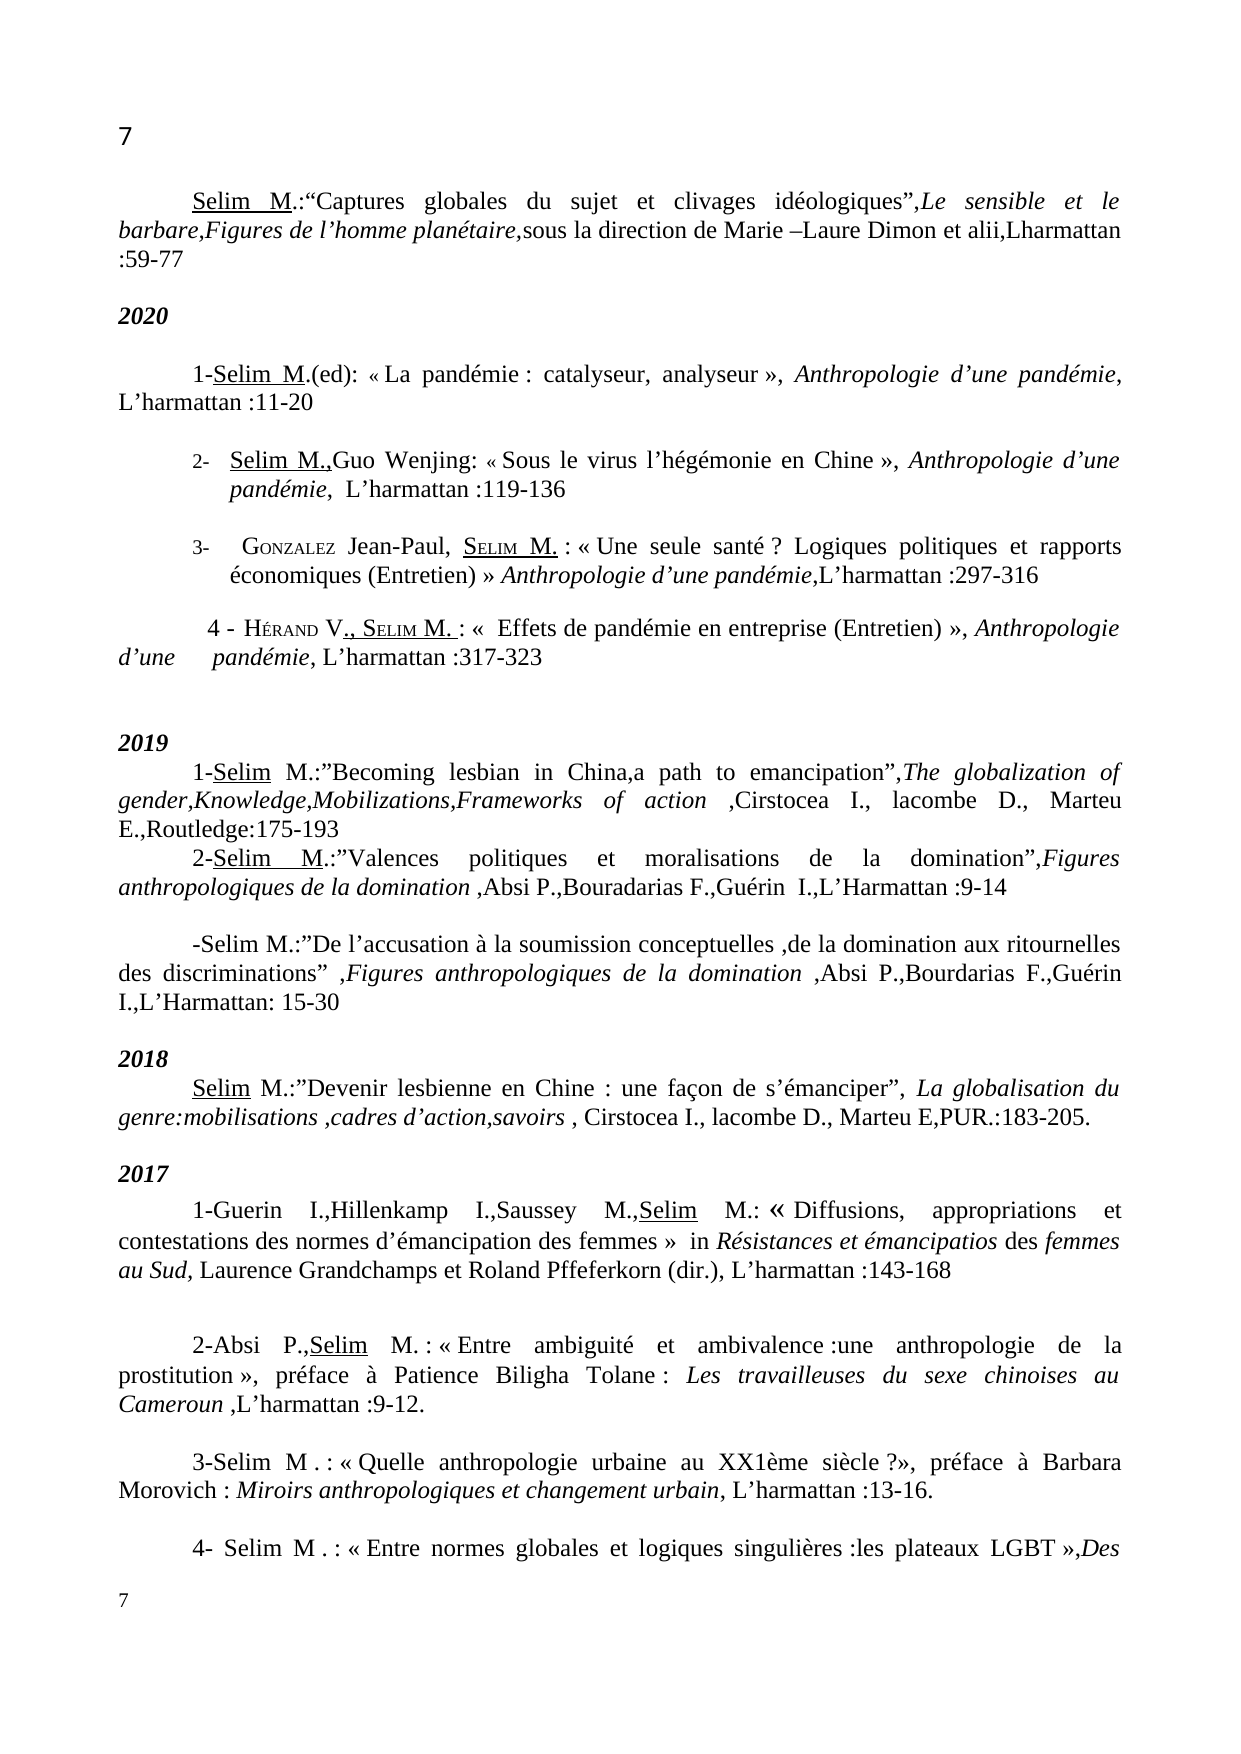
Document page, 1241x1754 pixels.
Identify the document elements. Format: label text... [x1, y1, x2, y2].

text 1-Guerin I.,Hillenkamp I.,Saussey M.,Selim M.: « Diffusions, appropriations et contestations des normes d’émancipation des femmes » in Résistances et émancipatios des femmes au Sud, Laurence Grandchamps et Roland Pffeferkorn (dir.), L’harmattan :143-168 [118, 1188, 1122, 1284]
text 1-Selim M.(ed): « La pandémie : catalyseur, analyseur », Anthropologie d’une pandémie, L’harmattan :11-20 [118, 359, 1122, 416]
text 4 - Hérand V., Selim M. : « Effets de pandémie en entreprise (Entretien) », Anthropologie d’une pandémie, L’harmattan :317-323 [118, 613, 1122, 670]
text 2017 [118, 1159, 1122, 1188]
text Selim M.:“Captures globales du sujet et clivages idéologiques”,Le sensible et le barbare,Figures de l’homme planétaire,sous la direction de Marie –Laure Dimon et alii,Lharmattan :59-77 [118, 186, 1122, 272]
list Gonzalez Jean-Paul, Selim M. : « Une seule santé ? Logiques politiques et rapports économiques (Entretien) » Anthropologie d’une pandémie,L’harmattan :297-316 [192, 531, 1122, 589]
text 2-Absi P.,Selim M. : « Entre ambiguité et ambivalence :une anthropologie de la prostitution », préface à Patience Biligha Tolane : Les travailleuses du sexe chinoises au Cameroun ,L’harmattan :9-12. [118, 1322, 1122, 1418]
list Selim M.,Guo Wenjing: « Sous le virus l’hégémonie en Chine », Anthropologie d’une pandémie, L’harmattan :119-136 [192, 445, 1122, 502]
text 2020 [118, 301, 1122, 330]
text 2018 [118, 1044, 1122, 1073]
text Selim M.:”Devenir lesbienne en Chine : une façon de s’émanciper”, La globalisation du genre:mobilisations ,cadres d’action,savoirs , Cirstocea I., lacombe D., Marteu E,PUR.:183-205. [118, 1073, 1122, 1130]
text 3-Selim M . : « Quelle anthropologie urbaine au XX1ème siècle ?», préface à Barbara Morovich : Miroirs anthropologiques et changement urbain, L’harmattan :13-16. [118, 1447, 1122, 1504]
text -Selim M.:”De l’accusation à la soumission conceptuelles ,de la domination aux ritournelles des discriminations” ,Figures anthropologiques de la domination ,Absi P.,Bourdarias F.,Guérin I.,L’Harmattan: 15-30 [118, 929, 1122, 1015]
text 2-Selim M.:”Valences politiques et moralisations de la domination”,Figures anthropologiques de la domination ,Absi P.,Bouradarias F.,Guérin I.,L’Harmattan :9-14 [118, 843, 1122, 900]
text 4- Selim M . : « Entre normes globales et logiques singulières :les plateaux LGBT »,Des [118, 1533, 1122, 1562]
text 2019 [118, 728, 1122, 757]
text 1-Selim M.:”Becoming lesbian in China,a path to emancipation”,The globalization of gender,Knowledge,Mobilizations,Frameworks of action ,Cirstocea I., lacombe D., Marteu E.,Routledge:175-193 [118, 757, 1122, 843]
